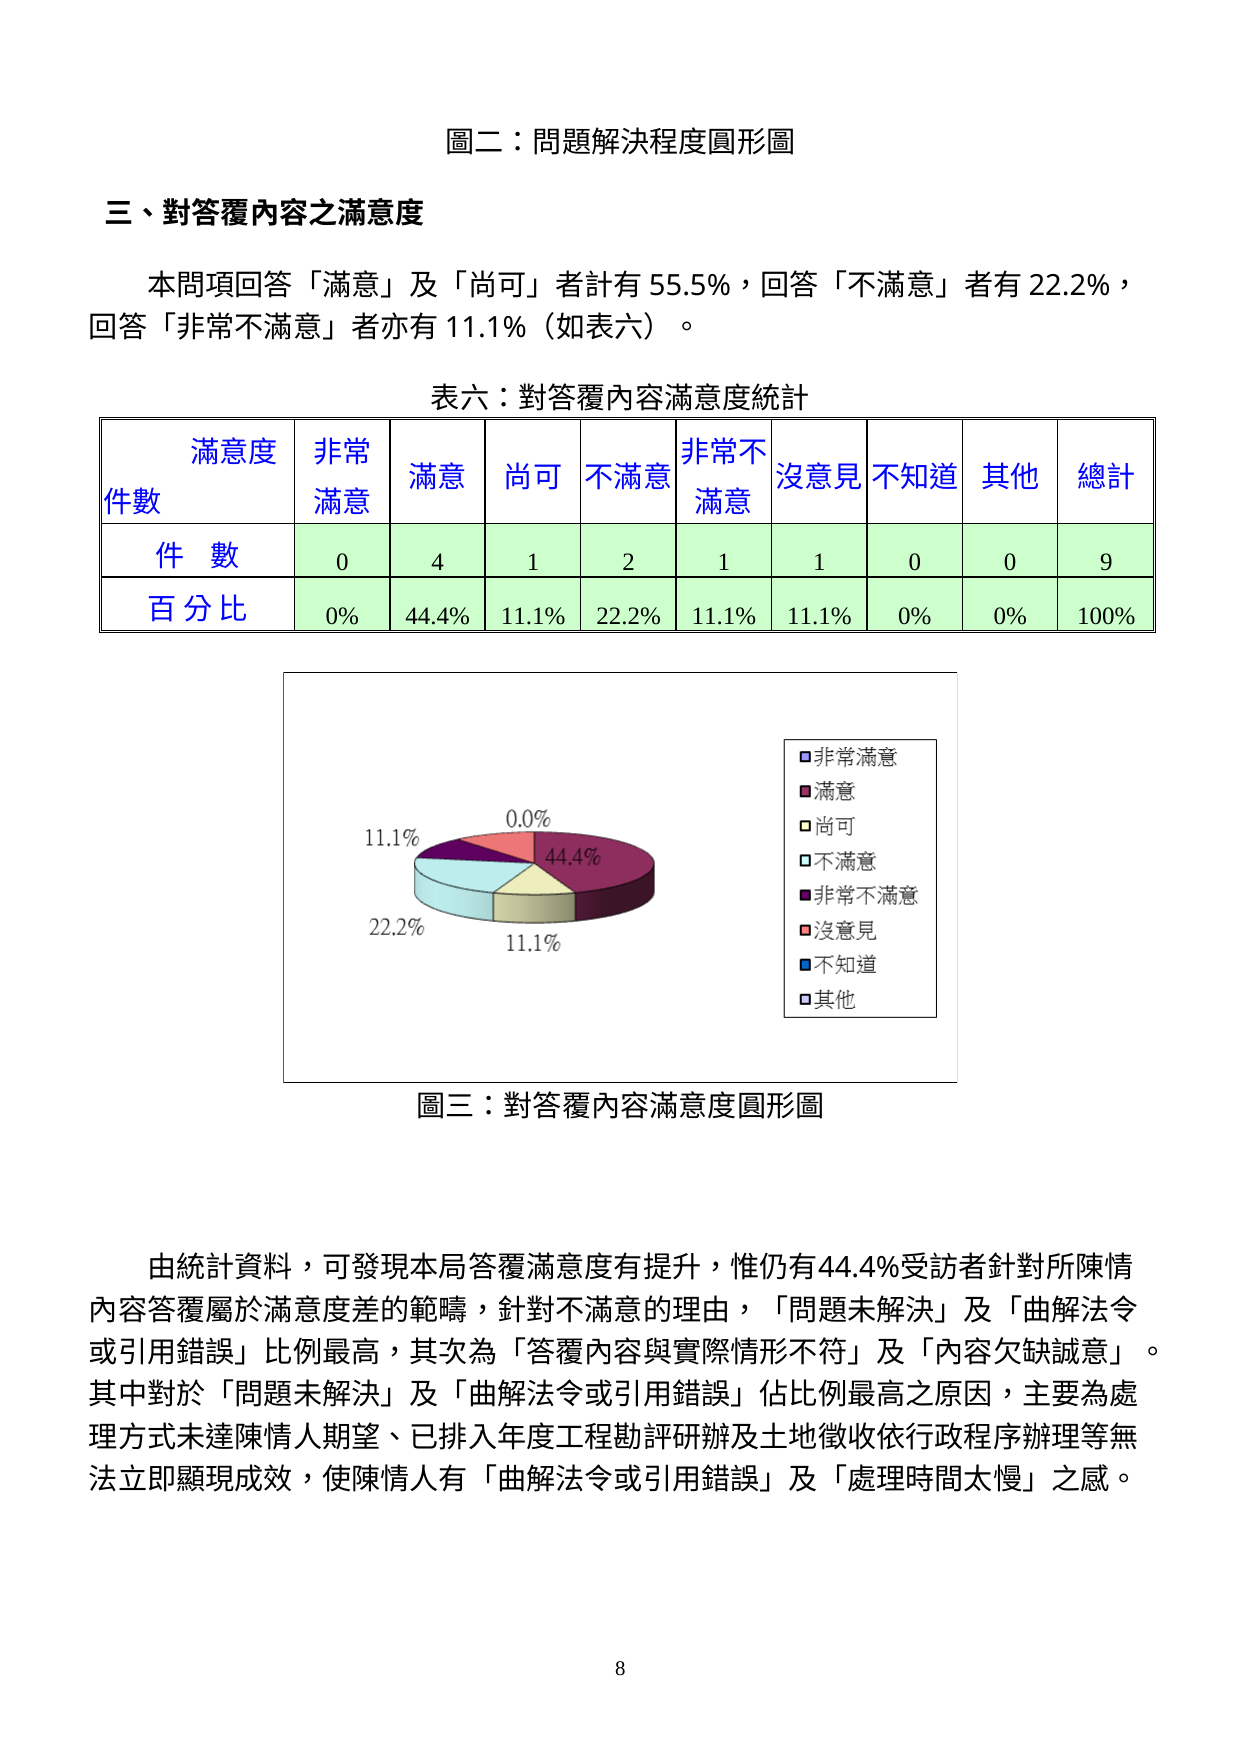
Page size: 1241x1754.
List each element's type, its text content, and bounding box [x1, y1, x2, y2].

table_header 尚可 [486, 420, 580, 522]
table_cell 44.4% [391, 578, 484, 630]
table_cell 0% [963, 578, 1057, 630]
table_cell 0 [295, 524, 389, 576]
table_cell 件 數 [102, 524, 294, 576]
table_cell 11.1% [486, 578, 580, 630]
text 圖二：問題解決程度圓形圖 [89, 118, 1152, 160]
table_cell 1 [772, 524, 866, 576]
table_header 滿意度 件數 [102, 420, 294, 522]
table_header 不滿意 [581, 420, 675, 522]
text 表六：對答覆內容滿意度統計 [89, 375, 1152, 417]
table_cell 0 [963, 524, 1057, 576]
table_header 滿意 [391, 420, 484, 522]
table_header 總計 [1058, 420, 1153, 522]
table_cell 2 [581, 524, 675, 576]
table_cell 百 分 比 [102, 578, 294, 630]
text 由統計資料，可發現本局答覆滿意度有提升，惟仍有44.4%受訪者針對所陳情內容答覆屬於滿意度差的範疇，針對不滿意的理由，「問題未解決」及「曲解法令或引用錯誤」比例最高，其次為「答覆內容與實際情形不符」及「內容欠缺誠意」。其中對於「問題未解決」及「曲解法令或引用錯誤」佔比例最高之原因，主要為處理方式未達陳情人期望、已排入年度工程勘評研辦及土地徵收依行政程序辦理等無法立即顯現成效，使陳情人有「曲解法令或引用錯誤」及「處理時間太慢」之感。 [89, 1244, 1152, 1498]
table_cell 4 [391, 524, 484, 576]
table_header 沒意見 [772, 420, 866, 522]
table_cell 0% [295, 578, 389, 630]
table_cell 100% [1058, 578, 1153, 630]
table_cell 1 [677, 524, 771, 576]
table_cell 9 [1058, 524, 1153, 576]
table_cell 0% [868, 578, 962, 630]
picture [283, 672, 958, 1083]
table_header 非常不滿意 [677, 420, 771, 522]
subtitle 三、對答覆內容之滿意度 [89, 189, 1152, 232]
text 圖三：對答覆內容滿意度圓形圖 [89, 1083, 1152, 1125]
table_header 其他 [963, 420, 1057, 522]
table_header 不知道 [868, 420, 962, 522]
table_cell 11.1% [677, 578, 771, 630]
table_cell 11.1% [772, 578, 866, 630]
text 本問項回答「滿意」及「尚可」者計有55.5%，回答「不滿意」者有22.2%，回答「非常不滿意」者亦有11.1%（如表六）。 [89, 261, 1152, 346]
table_cell 0 [868, 524, 962, 576]
table_header 非常 滿意 [295, 420, 389, 522]
table_cell 22.2% [581, 578, 675, 630]
table_cell 1 [486, 524, 580, 576]
